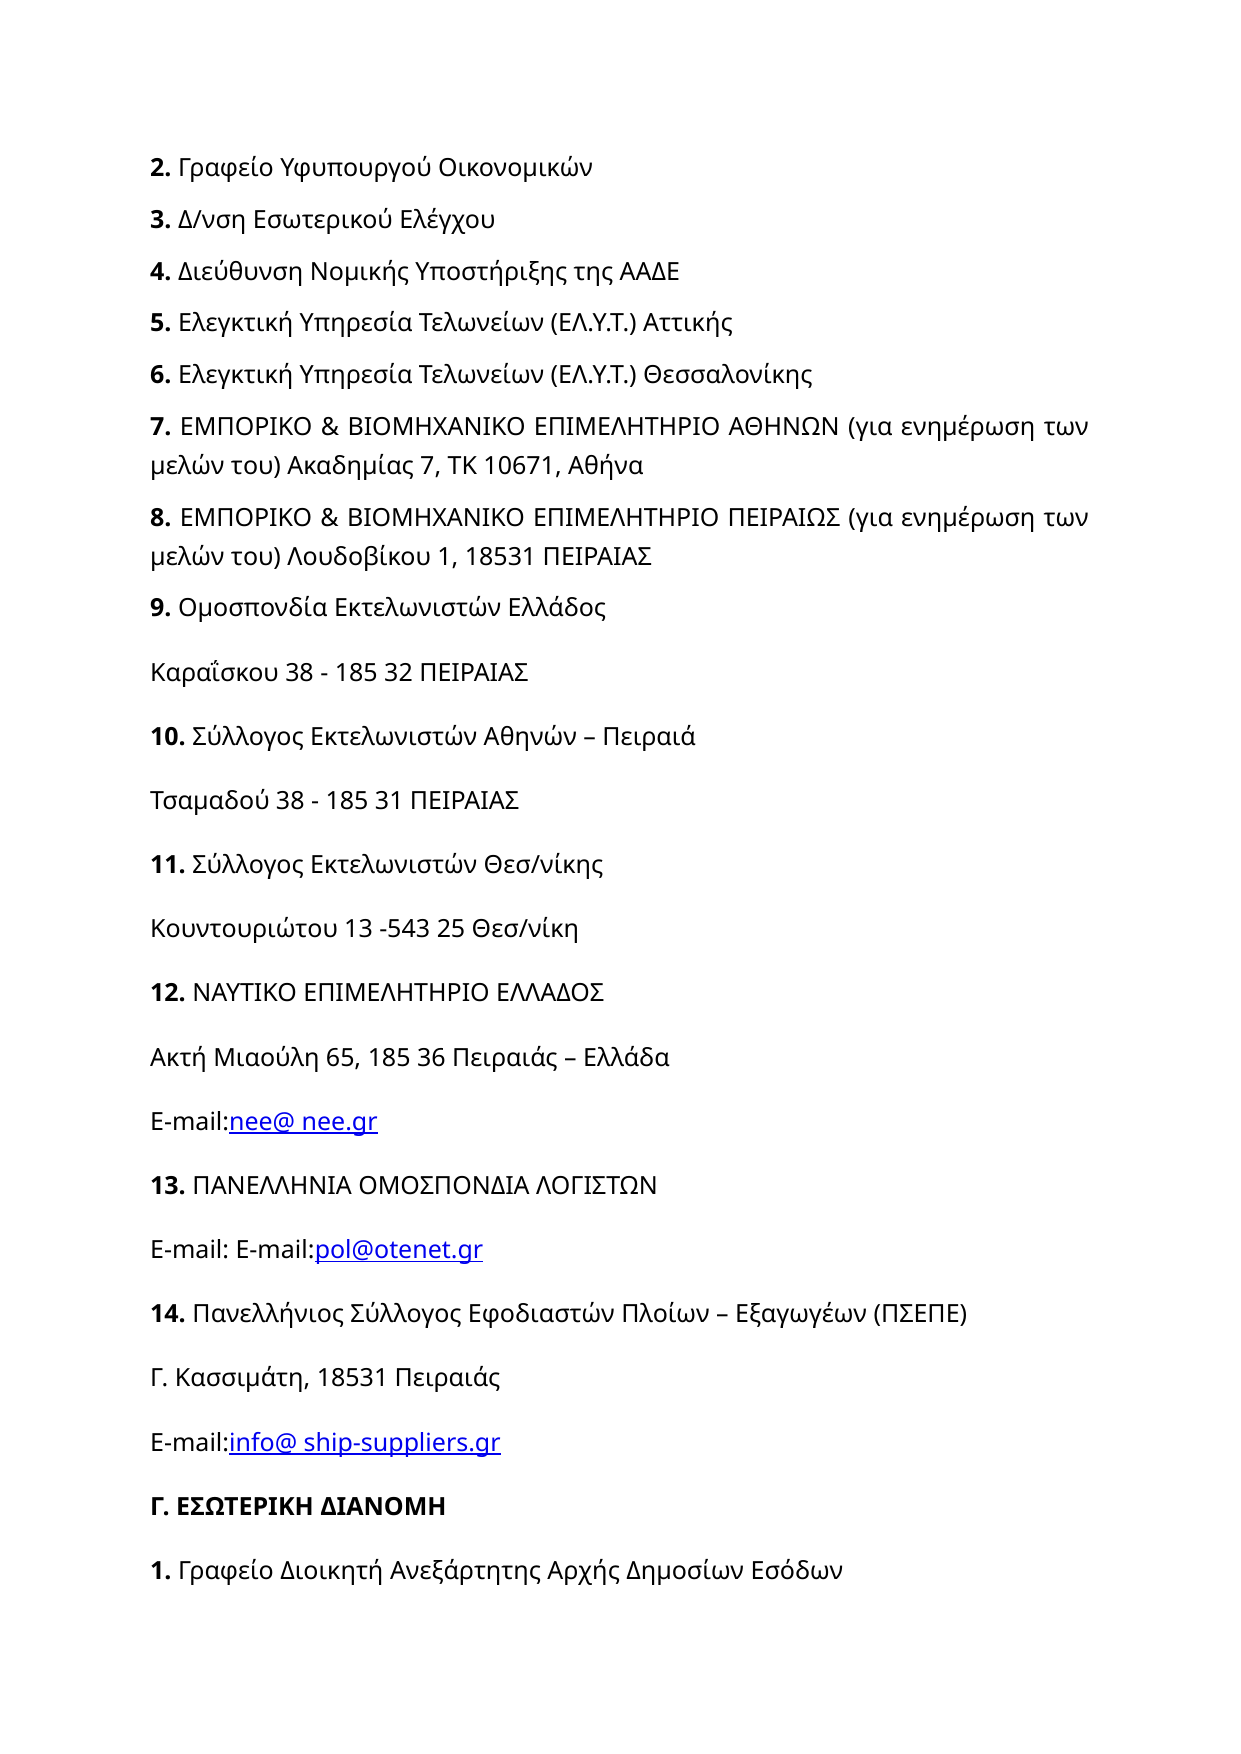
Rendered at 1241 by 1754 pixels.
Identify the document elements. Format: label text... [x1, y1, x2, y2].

text 11. Σύλλογος Εκτελωνιστών Θεσ/νίκης [150, 847, 1090, 881]
text E-mail:nee@ nee.gr [150, 1103, 1090, 1137]
text Κουντουριώτου 13 -543 25 Θεσ/νίκη [150, 911, 1090, 945]
text Καραΐσκου 38 - 185 32 ΠΕΙΡΑΙΑΣ [150, 654, 1090, 688]
text 13. ΠΑΝΕΛΛΗΝΙΑ ΟΜΟΣΠΟΝΔΙΑ ΛΟΓΙΣΤΩΝ [150, 1167, 1090, 1202]
text Ακτή Μιαούλη 65, 185 36 Πειραιάς – Ελλάδα [150, 1039, 1090, 1073]
text Τσαμαδού 38 - 185 31 ΠΕΙΡΑΙΑΣ [150, 782, 1090, 817]
text 9. Ομοσπονδία Εκτελωνιστών Ελλάδος [150, 590, 1090, 624]
text 14. Πανελλήνιoς Σύλλογος Εφοδιαστών Πλοίων – Εξαγωγέων (ΠΣΕΠΕ) [150, 1296, 1090, 1330]
text 4. Διεύθυνση Νομικής Υποστήριξης της ΑΑΔΕ [150, 253, 1090, 287]
text 6. Ελεγκτική Υπηρεσία Τελωνείων (ΕΛ.Υ.Τ.) Θεσσαλονίκης [150, 357, 1090, 391]
text 10. Σύλλογος Εκτελωνιστών Αθηνών – Πειραιά [150, 718, 1090, 752]
text 1. Γραφείο Διοικητή Ανεξάρτητης Αρχής Δημοσίων Εσόδων [150, 1552, 1090, 1587]
text 2. Γραφείο Υφυπουργού Οικονομικών [150, 150, 1090, 184]
text 7. ΕΜΠΟΡΙΚΟ & ΒΙΟΜΗΧΑΝΙΚΟ ΕΠΙΜΕΛΗΤΗΡΙΟ ΑΘΗΝΩΝ (για ενημέρωση των μελών του) Ακαδημίας 7, ΤΚ 10671, Αθήνα [150, 408, 1090, 482]
text 5. Ελεγκτική Υπηρεσία Τελωνείων (ΕΛ.Υ.Τ.) Αττικής [150, 305, 1090, 339]
text 8. ΕΜΠΟΡΙΚΟ & ΒΙΟΜΗΧΑΝΙΚΟ ΕΠΙΜΕΛΗΤΗΡΙΟ ΠΕΙΡΑΙΩΣ (για ενημέρωση των μελών του) Λουδοβίκου 1, 18531 ΠΕΙΡΑΙΑΣ [150, 499, 1090, 572]
text Γ. Κασσιμάτη, 18531 Πειραιάς [150, 1360, 1090, 1394]
text 3. Δ/νση Εσωτερικού Ελέγχου [150, 202, 1090, 236]
text E-mail:info@ ship-suppliers.gr [150, 1424, 1090, 1458]
text Γ. ΕΣΩΤΕΡΙΚΗ ΔΙΑΝΟΜΗ [150, 1488, 1090, 1522]
text E-mail: E-mail:pol@otenet.gr [150, 1232, 1090, 1266]
text 12. ΝΑΥΤΙΚΟ ΕΠΙΜΕΛΗΤΗΡΙΟ ΕΛΛΑΔΟΣ [150, 975, 1090, 1009]
